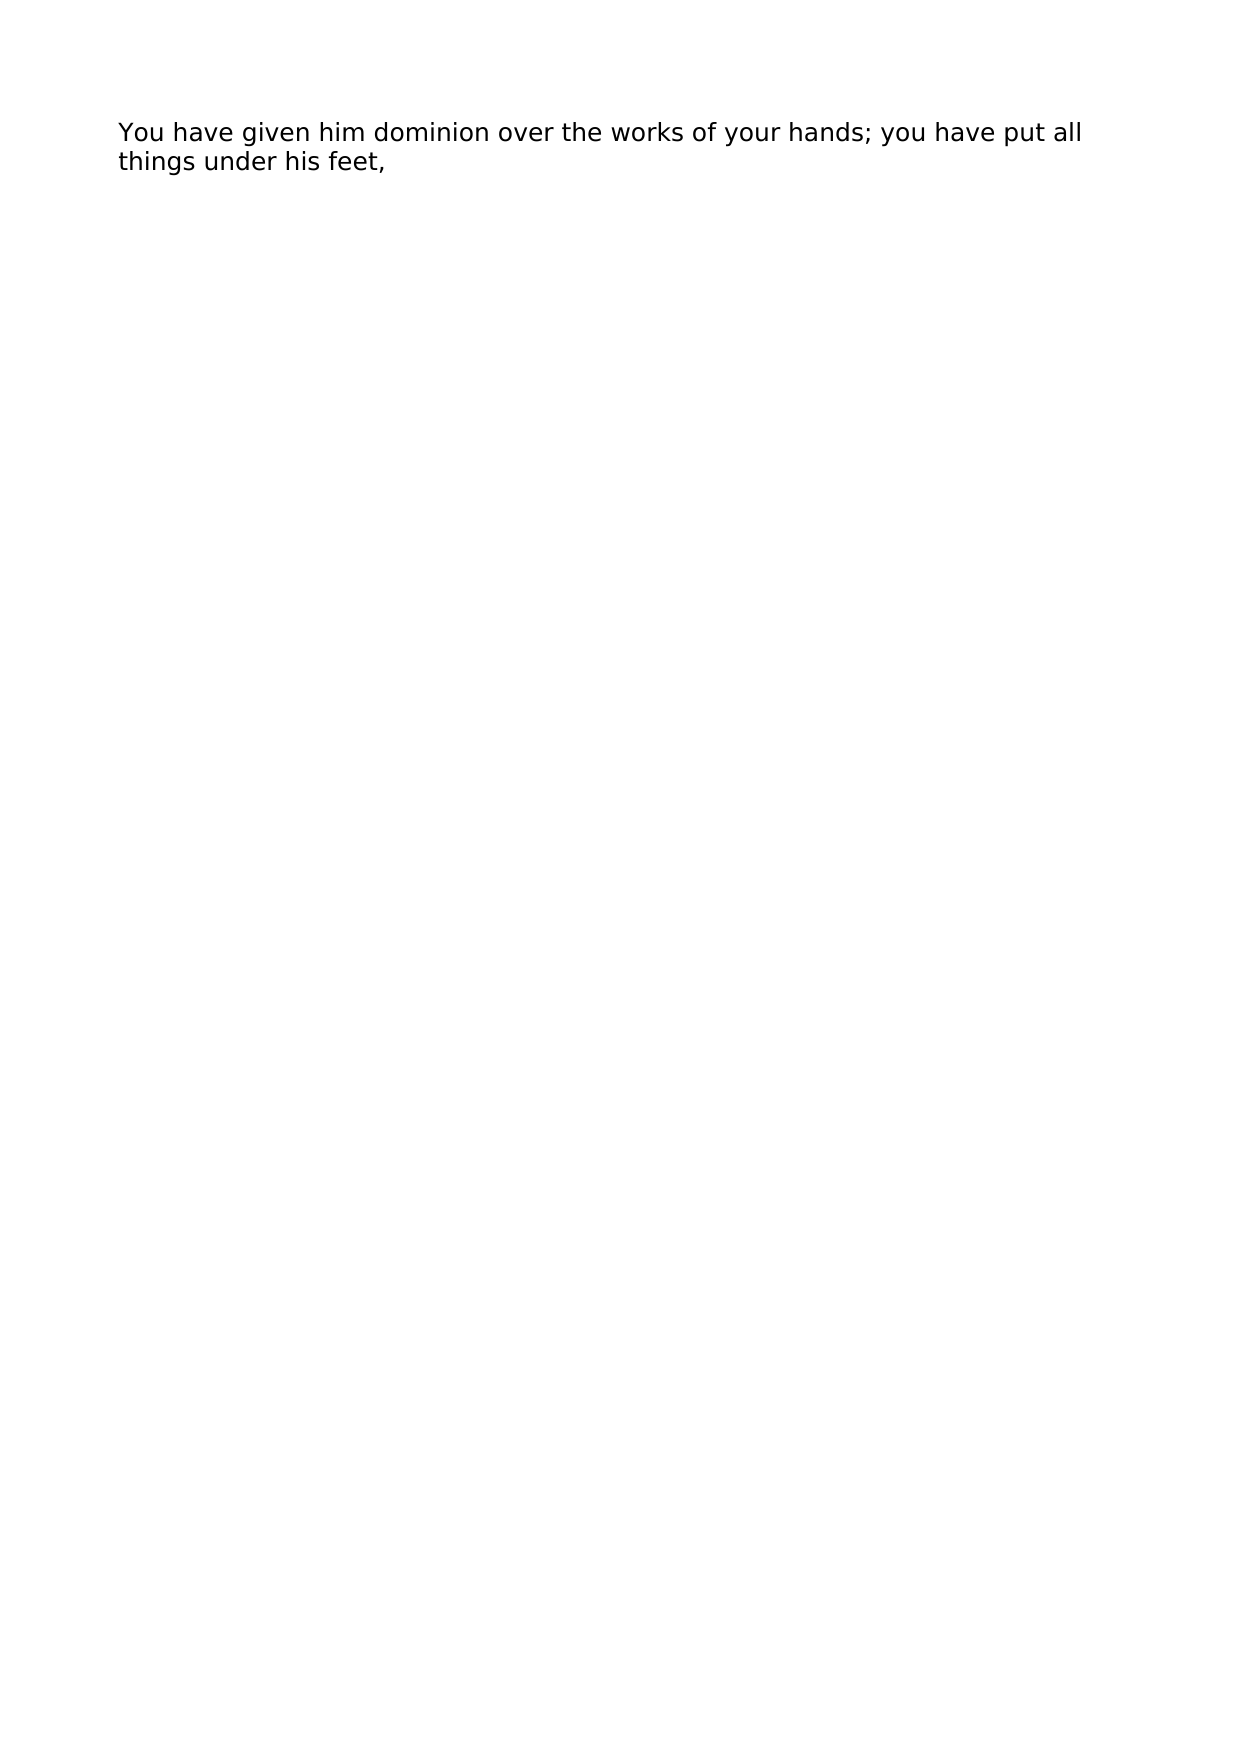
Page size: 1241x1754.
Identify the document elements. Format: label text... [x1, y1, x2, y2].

text You have given him dominion over the works of your hands; you have put all things under his feet, [118, 118, 1122, 176]
